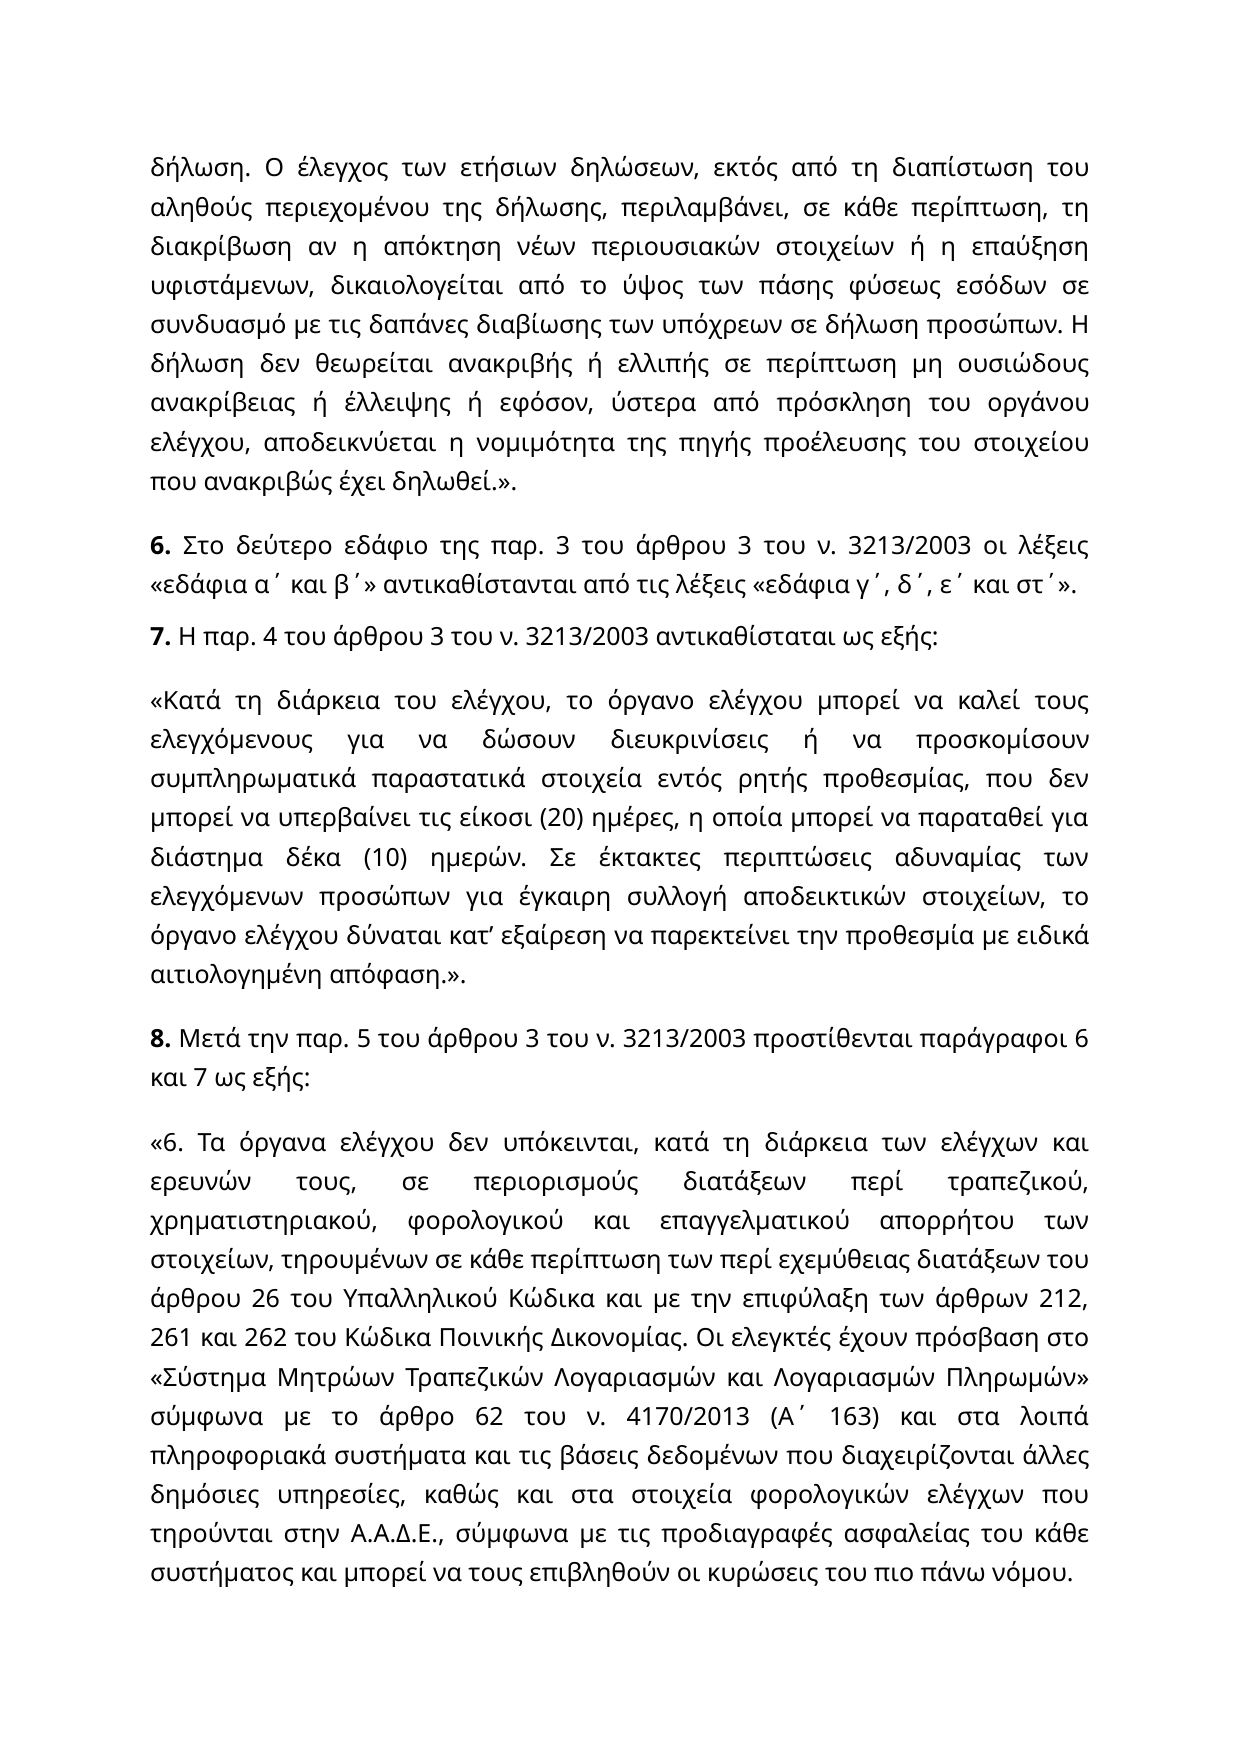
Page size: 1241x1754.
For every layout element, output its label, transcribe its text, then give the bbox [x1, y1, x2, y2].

text «Κατά τη διάρκεια του ελέγχου, το όργανο ελέγχου μπορεί να καλεί τους ελεγχόμενους για να δώσουν διευκρινίσεις ή να προσκομίσουν συμπληρωματικά παραστατικά στοιχεία εντός ρητής προθεσμίας, που δεν μπορεί να υπερβαίνει τις είκοσι (20) ημέρες, η οποία μπορεί να παραταθεί για διάστημα δέκα (10) ημερών. Σε έκτακτες περιπτώσεις αδυναμίας των ελεγχόμενων προσώπων για έγκαιρη συλλογή αποδεικτικών στοιχείων, το όργανο ελέγχου δύναται κατ’ εξαίρεση να παρεκτείνει την προθεσμία με ειδικά αιτιολογημένη απόφαση.». [150, 682, 1090, 991]
text 6. Στο δεύτερο εδάφιο της παρ. 3 του άρθρου 3 του ν. 3213/2003 οι λέξεις «εδάφια α΄ και β΄» αντικαθίστανται από τις λέξεις «εδάφια γ΄, δ΄, ε΄ και στ΄». [150, 527, 1090, 601]
text δήλωση. Ο έλεγχος των ετήσιων δηλώσεων, εκτός από τη διαπίστωση του αληθούς περιεχομένου της δήλωσης, περιλαμβάνει, σε κάθε περίπτωση, τη διακρίβωση αν η απόκτηση νέων περιουσιακών στοιχείων ή η επαύξηση υφιστάμενων, δικαιολογείται από το ύψος των πάσης φύσεως εσόδων σε συνδυασμό με τις δαπάνες διαβίωσης των υπόχρεων σε δήλωση προσώπων. Η δήλωση δεν θεωρείται ανακριβής ή ελλιπής σε περίπτωση μη ουσιώδους ανακρίβειας ή έλλειψης ή εφόσον, ύστερα από πρόσκληση του οργάνου ελέγχου, αποδεικνύεται η νομιμότητα της πηγής προέλευσης του στοιχείου που ανακριβώς έχει δηλωθεί.». [150, 150, 1090, 497]
text 8. Μετά την παρ. 5 του άρθρου 3 του ν. 3213/2003 προστίθενται παράγραφοι 6 και 7 ως εξής: [150, 1021, 1090, 1094]
text 7. Η παρ. 4 του άρθρου 3 του ν. 3213/2003 αντικαθίσταται ως εξής: [150, 618, 1090, 652]
text «6. Τα όργανα ελέγχου δεν υπόκεινται, κατά τη διάρκεια των ελέγχων και ερευνών τους, σε περιορισμούς διατάξεων περί τραπεζικού, χρηματιστηριακού, φορολογικού και επαγγελματικού απορρήτου των στοιχείων, τηρουμένων σε κάθε περίπτωση των περί εχεμύθειας διατάξεων του άρθρου 26 του Υπαλληλικού Κώδικα και με την επιφύλαξη των άρθρων 212, 261 και 262 του Κώδικα Ποινικής Δικονομίας. Οι ελεγκτές έχουν πρόσβαση στο «Σύστημα Μητρώων Τραπεζικών Λογαριασμών και Λογαριασμών Πληρωμών» σύμφωνα με το άρθρο 62 του ν. 4170/2013 (Α΄ 163) και στα λοιπά πληροφοριακά συστήματα και τις βάσεις δεδομένων που διαχειρίζονται άλλες δημόσιες υπηρεσίες, καθώς και στα στοιχεία φορολογικών ελέγχων που τηρούνται στην Α.Α.Δ.Ε., σύμφωνα με τις προδιαγραφές ασφαλείας του κάθε συστήματος και μπορεί να τους επιβληθούν οι κυρώσεις του πιο πάνω νόμου. [150, 1124, 1090, 1589]
